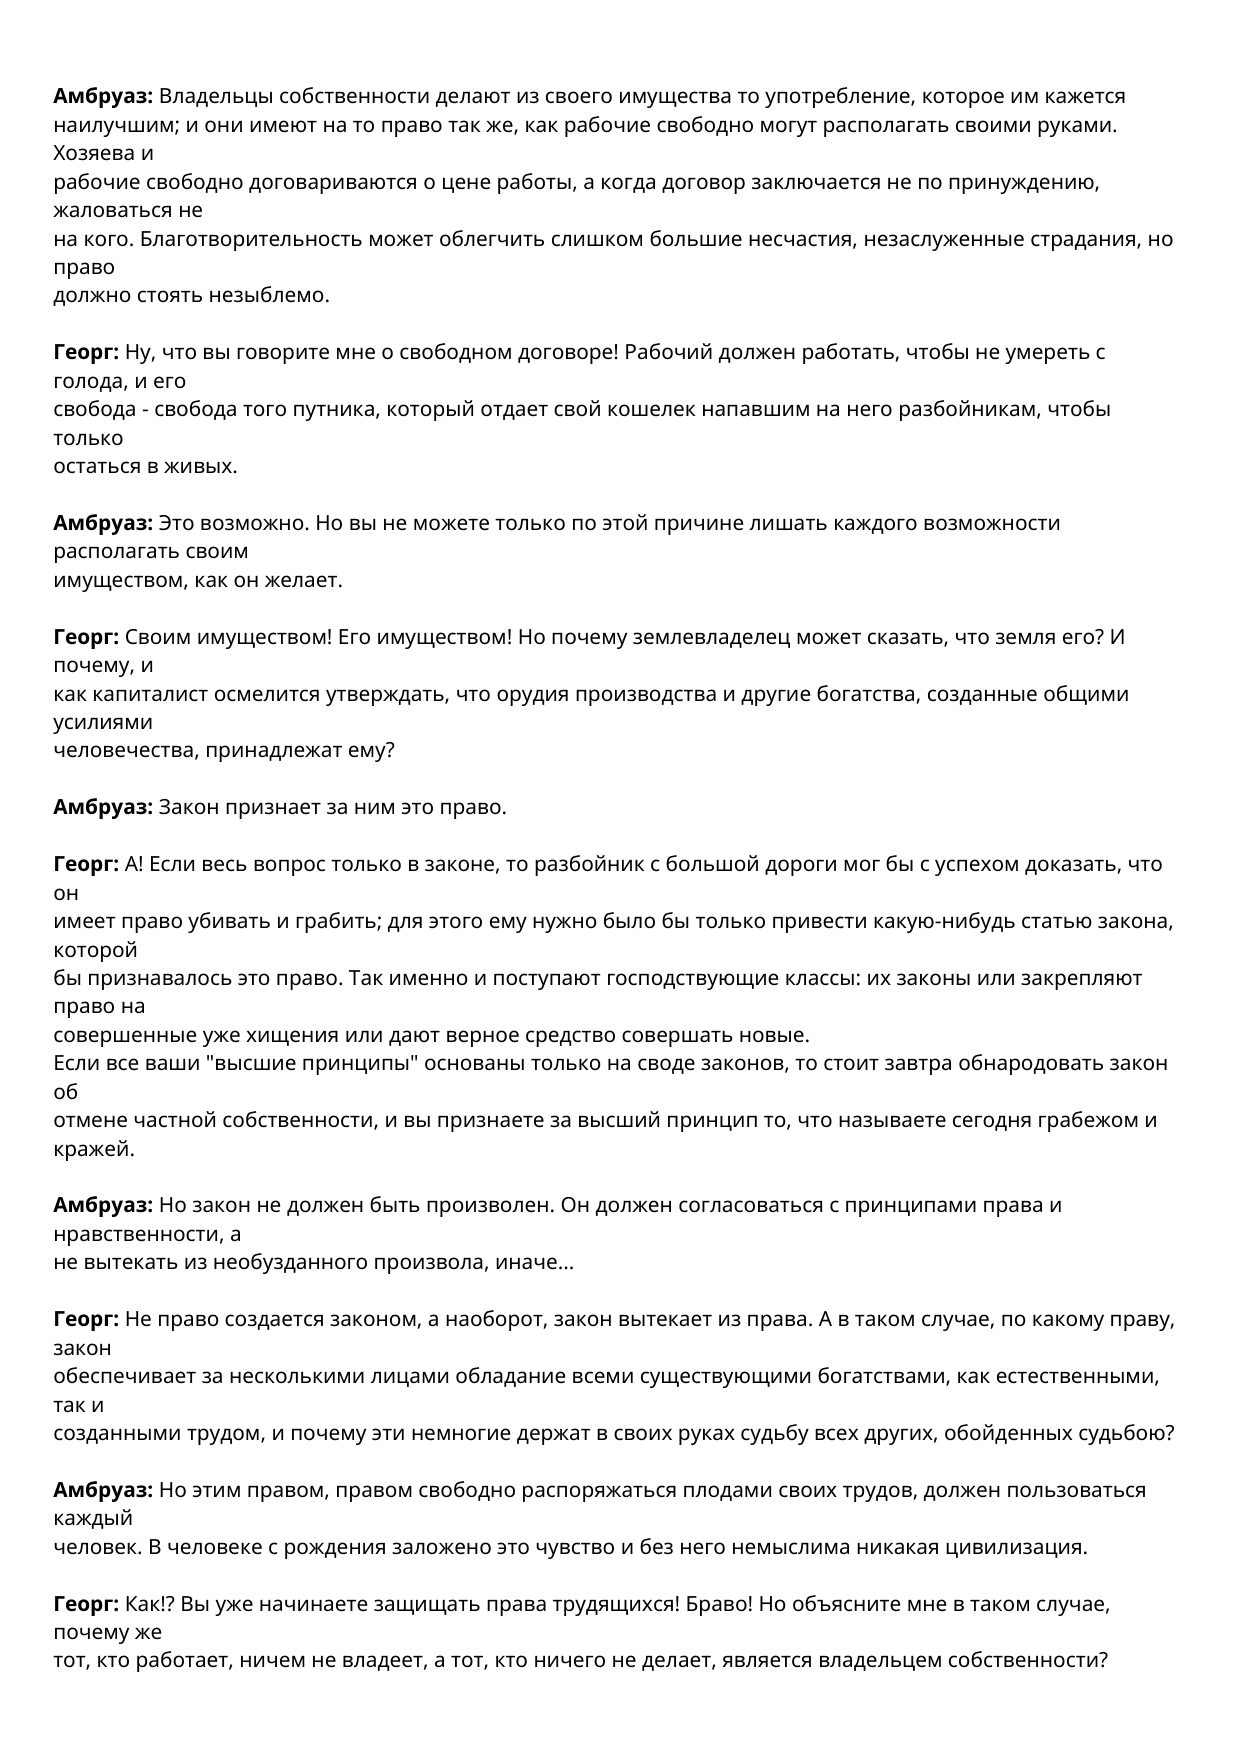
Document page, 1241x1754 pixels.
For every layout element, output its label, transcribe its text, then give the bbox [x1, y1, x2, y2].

text на кого. Благотворительность может облегчить слишком большие несчастия, незаслуженные страдания, но право [53, 224, 1187, 281]
text не вытекать из необузданного произвола, иначе... [53, 1247, 1187, 1276]
text наилучшим; и они имеют на то право так же, как рабочие свободно могут располагать своими руками. Хозяева и [53, 110, 1187, 167]
text свобода - свобода того путника, который отдает свой кошелек напавшим на него разбойникам, чтобы только [53, 394, 1187, 451]
text имуществом, как он желает. [53, 565, 1187, 593]
text как капиталист осмелится утверждать, что орудия производства и другие богатства, созданные общими усилиями [53, 679, 1187, 736]
text Амбруаз: Это возможно. Но вы не можете только по этой причине лишать каждого возможности располагать своим [53, 508, 1187, 565]
text Амбруаз: Владельцы собственности делают из своего имущества то употребление, которое им кажется [53, 82, 1187, 110]
text Если все ваши "высшие принципы" основаны только на своде законов, то стоит завтра обнародовать закон об [53, 1048, 1187, 1105]
text Амбруаз: Закон признает за ним это право. [53, 792, 1187, 821]
text имеет право убивать и грабить; для этого ему нужно было бы только привести какую-нибудь статью закона, которой [53, 906, 1187, 963]
text тот, кто работает, ничем не владеет, а тот, кто ничего не делает, является владельцем собственности? [53, 1646, 1187, 1674]
text остаться в живых. [53, 451, 1187, 480]
text бы признавалось это право. Так именно и поступают господствующие классы: их законы или закрепляют право на [53, 963, 1187, 1020]
text человечества, принадлежат ему? [53, 736, 1187, 764]
text Георг: Своим имуществом! Его имуществом! Но почему землевладелец может сказать, что земля его? И почему, и [53, 622, 1187, 679]
text человек. В человеке с рождения заложено это чувство и без него немыслима никакая цивилизация. [53, 1532, 1187, 1560]
text Георг: Как!? Вы уже начинаете защищать права трудящихся! Браво! Но объясните мне в таком случае, почему же [53, 1589, 1187, 1646]
text Георг: Ну, что вы говорите мне о свободном договоре! Рабочий должен работать, чтобы не умереть с голода, и его [53, 337, 1187, 394]
text Амбруаз: Но этим правом, правом свободно распоряжаться плодами своих трудов, должен пользоваться каждый [53, 1475, 1187, 1532]
text созданными трудом, и почему эти немногие держат в своих руках судьбу всех других, обойденных судьбою? [53, 1418, 1187, 1447]
text рабочие свободно договариваются о цене работы, а когда договор заключается не по принуждению, жаловаться не [53, 167, 1187, 224]
text должно стоять незыблемо. [53, 281, 1187, 309]
text отмене частной собственности, и вы признаете за высший принцип то, что называете сегодня грабежом и кражей. [53, 1105, 1187, 1162]
text Амбруаз: Но закон не должен быть произволен. Он должен согласоваться с принципами права и нравственности, а [53, 1191, 1187, 1247]
text Георг: Не право создается законом, а наоборот, закон вытекает из права. А в таком случае, по какому праву, закон [53, 1304, 1187, 1361]
text совершенные уже хищения или дают верное средство совершать новые. [53, 1020, 1187, 1048]
text обеспечивает за несколькими лицами обладание всеми существующими богатствами, как естественными, так и [53, 1361, 1187, 1418]
text Георг: А! Если весь вопрос только в законе, то разбойник с большой дороги мог бы с успехом доказать, что он [53, 849, 1187, 906]
